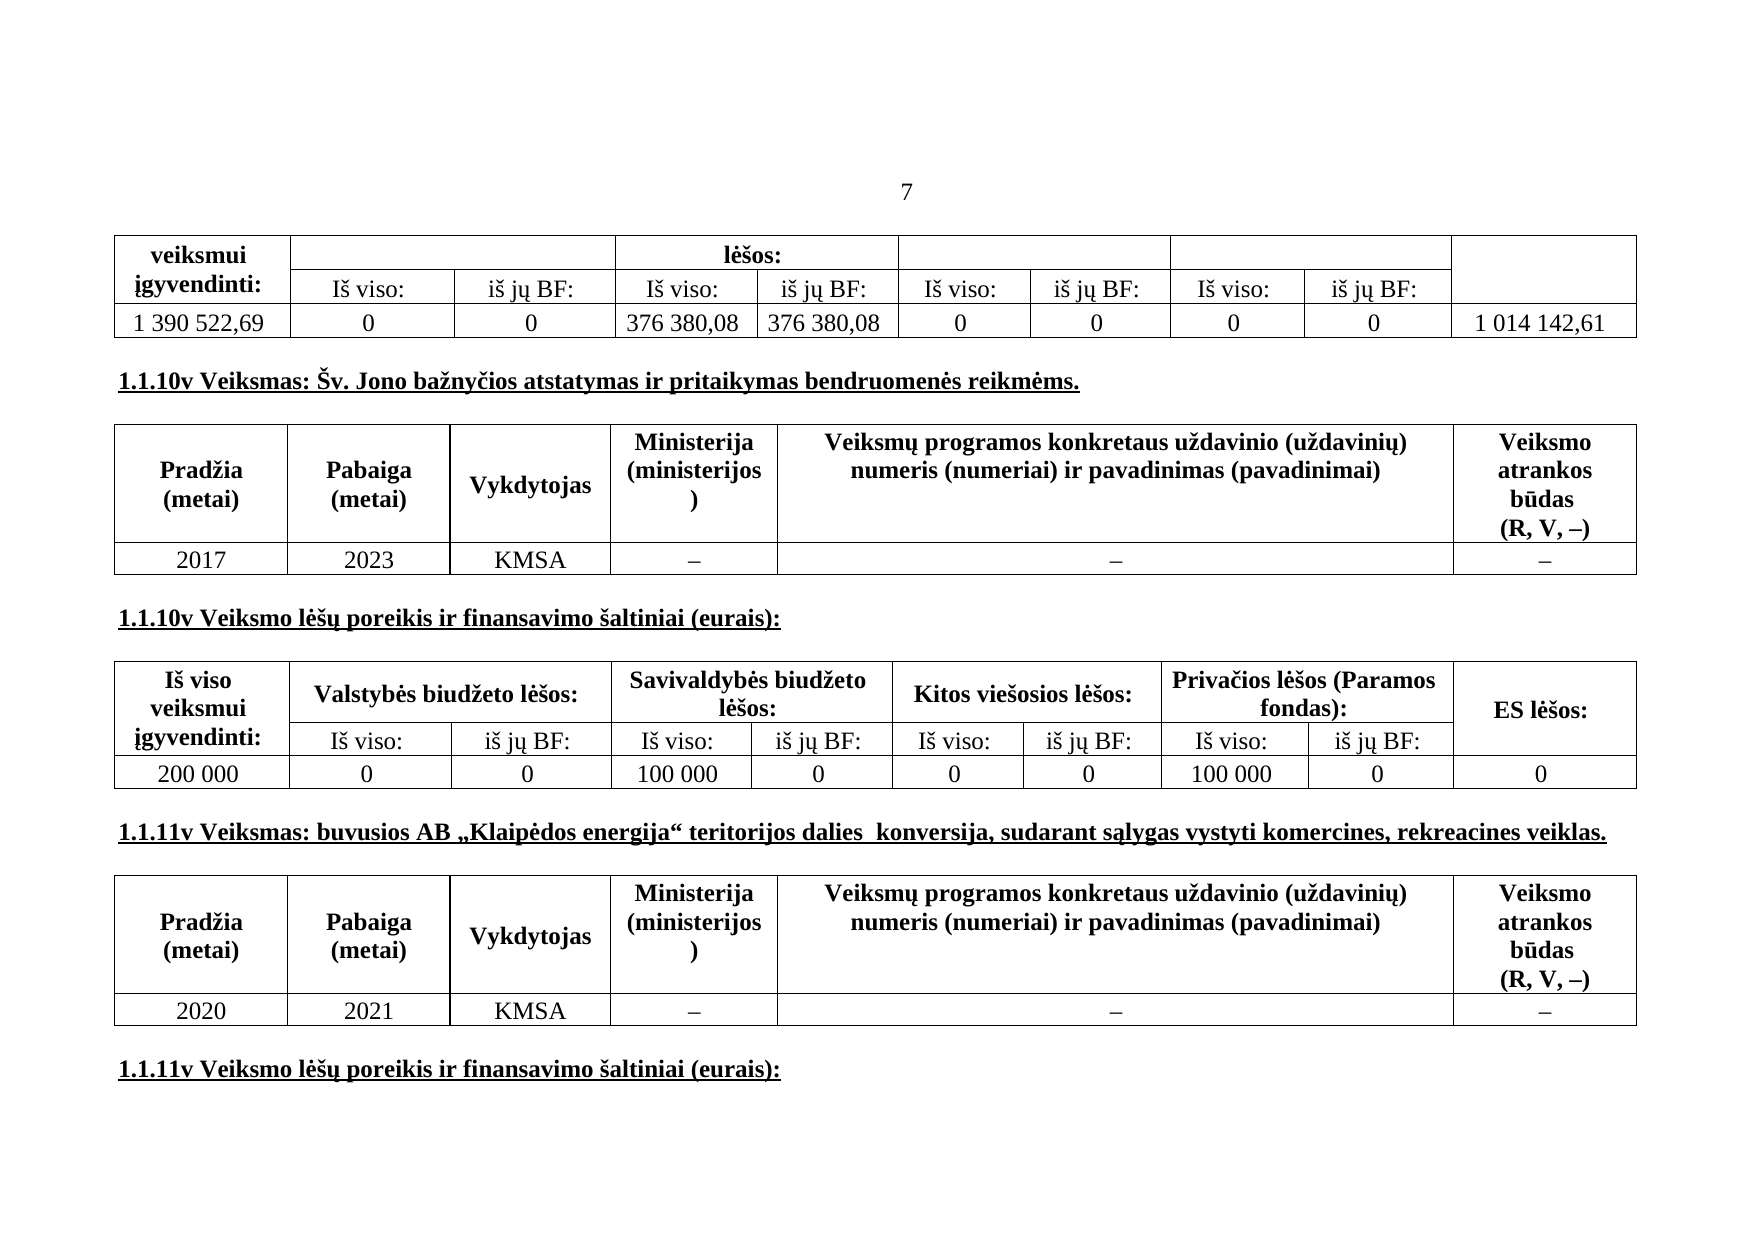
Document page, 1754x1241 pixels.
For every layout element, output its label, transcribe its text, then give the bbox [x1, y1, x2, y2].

text 1.1.10v Veiksmo lėšų poreikis ir finansavimo šaltiniai (eurais): [118, 603, 1695, 632]
table_cell Iš viso: [1162, 723, 1308, 755]
table_cell iš jų BF: [1309, 723, 1453, 755]
table_cell Iš viso: [290, 723, 451, 755]
table_cell 0 [1031, 304, 1170, 337]
table_cell iš jų BF: [1305, 270, 1451, 303]
table_header Veiksmų programos konkretaus uždavinio (uždavinių) numeris (numeriai) ir pavadinimas (pavadinimai) [778, 876, 1453, 993]
table_cell KMSA [451, 543, 610, 573]
table_cell 2023 [288, 543, 449, 573]
table_cell 100 000 [1162, 756, 1308, 788]
table_header Privačios lėšos (Paramos fondas): [1162, 662, 1453, 722]
table_header [1452, 236, 1636, 303]
table_header Iš viso veiksmui įgyvendinti: [115, 662, 289, 755]
table_cell 200 000 [115, 756, 289, 788]
table_cell 0 [290, 756, 451, 788]
table_header Kitos viešosios lėšos: [893, 662, 1161, 722]
table_header Veiksmo atrankos būdas (R, V, –) [1454, 876, 1636, 993]
table_cell 0 [752, 756, 892, 788]
table_cell – [611, 543, 777, 573]
table_header ES lėšos: [1454, 662, 1636, 755]
table_cell 0 [893, 756, 1023, 788]
table_cell – [778, 994, 1453, 1024]
table_cell Iš viso: [1171, 270, 1304, 303]
table_cell 0 [1454, 756, 1636, 788]
table_cell Iš viso: [612, 723, 751, 755]
table_cell – [1454, 994, 1636, 1024]
table_cell 0 [452, 756, 611, 788]
table_cell iš jų BF: [452, 723, 611, 755]
table_header [291, 236, 615, 269]
table_header Savivaldybės biudžeto lėšos: [612, 662, 892, 722]
table_header veiksmui įgyvendinti: [115, 236, 290, 303]
table_cell – [1454, 543, 1636, 573]
table_cell Iš viso: [616, 270, 757, 303]
table_cell iš jų BF: [1031, 270, 1170, 303]
text 1.1.10v Veiksmas: Šv. Jono bažnyčios atstatymas ir pritaikymas bendruomenės reikmėms. [118, 366, 1695, 395]
table_header Veiksmo atrankos būdas (R, V, –) [1454, 425, 1636, 542]
table_cell 0 [291, 304, 454, 337]
table_cell iš jų BF: [1024, 723, 1161, 755]
table_cell 0 [1024, 756, 1161, 788]
table_header Ministerija (ministerijos) [611, 876, 777, 993]
table_cell KMSA [451, 994, 610, 1024]
table_cell Iš viso: [899, 270, 1030, 303]
table_cell 2020 [115, 994, 287, 1024]
table_header Veiksmų programos konkretaus uždavinio (uždavinių) numeris (numeriai) ir pavadinimas (pavadinimai) [778, 425, 1453, 542]
table_header lėšos: [616, 236, 898, 269]
table_cell 0 [899, 304, 1030, 337]
table_cell iš jų BF: [758, 270, 898, 303]
table_cell Iš viso: [893, 723, 1023, 755]
table_cell 2021 [288, 994, 449, 1024]
table_cell 0 [455, 304, 615, 337]
table_header Pabaiga (metai) [288, 425, 449, 542]
table_header Vykdytojas [451, 876, 610, 993]
table_header Pradžia (metai) [115, 425, 287, 542]
text 1.1.11v Veiksmo lėšų poreikis ir finansavimo šaltiniai (eurais): [118, 1054, 1695, 1083]
table_cell 1 390 522,69 [115, 304, 290, 337]
table_cell 100 000 [612, 756, 751, 788]
table_cell – [611, 994, 777, 1024]
table_cell – [778, 543, 1453, 573]
table_header Pradžia (metai) [115, 876, 287, 993]
table_header Vykdytojas [451, 425, 610, 542]
table_header Ministerija (ministerijos) [611, 425, 777, 542]
table_cell 0 [1309, 756, 1453, 788]
text 1.1.11v Veiksmas: buvusios AB „Klaipėdos energija“ teritorijos dalies konversija, sudarant sąlygas vystyti komercines, rekreacines veiklas. [118, 817, 1695, 846]
table_cell Iš viso: [291, 270, 454, 303]
table_cell 0 [1305, 304, 1451, 337]
table_cell 1 014 142,61 [1452, 304, 1636, 337]
table_header [1171, 236, 1451, 269]
table_cell 376 380,08 [616, 304, 757, 337]
table_cell iš jų BF: [455, 270, 615, 303]
table_cell 2017 [115, 543, 287, 573]
table_header [899, 236, 1170, 269]
table_header Pabaiga (metai) [288, 876, 449, 993]
table_cell iš jų BF: [752, 723, 892, 755]
table_cell 376 380,08 [758, 304, 898, 337]
table_header Valstybės biudžeto lėšos: [290, 662, 611, 722]
table_cell 0 [1171, 304, 1304, 337]
